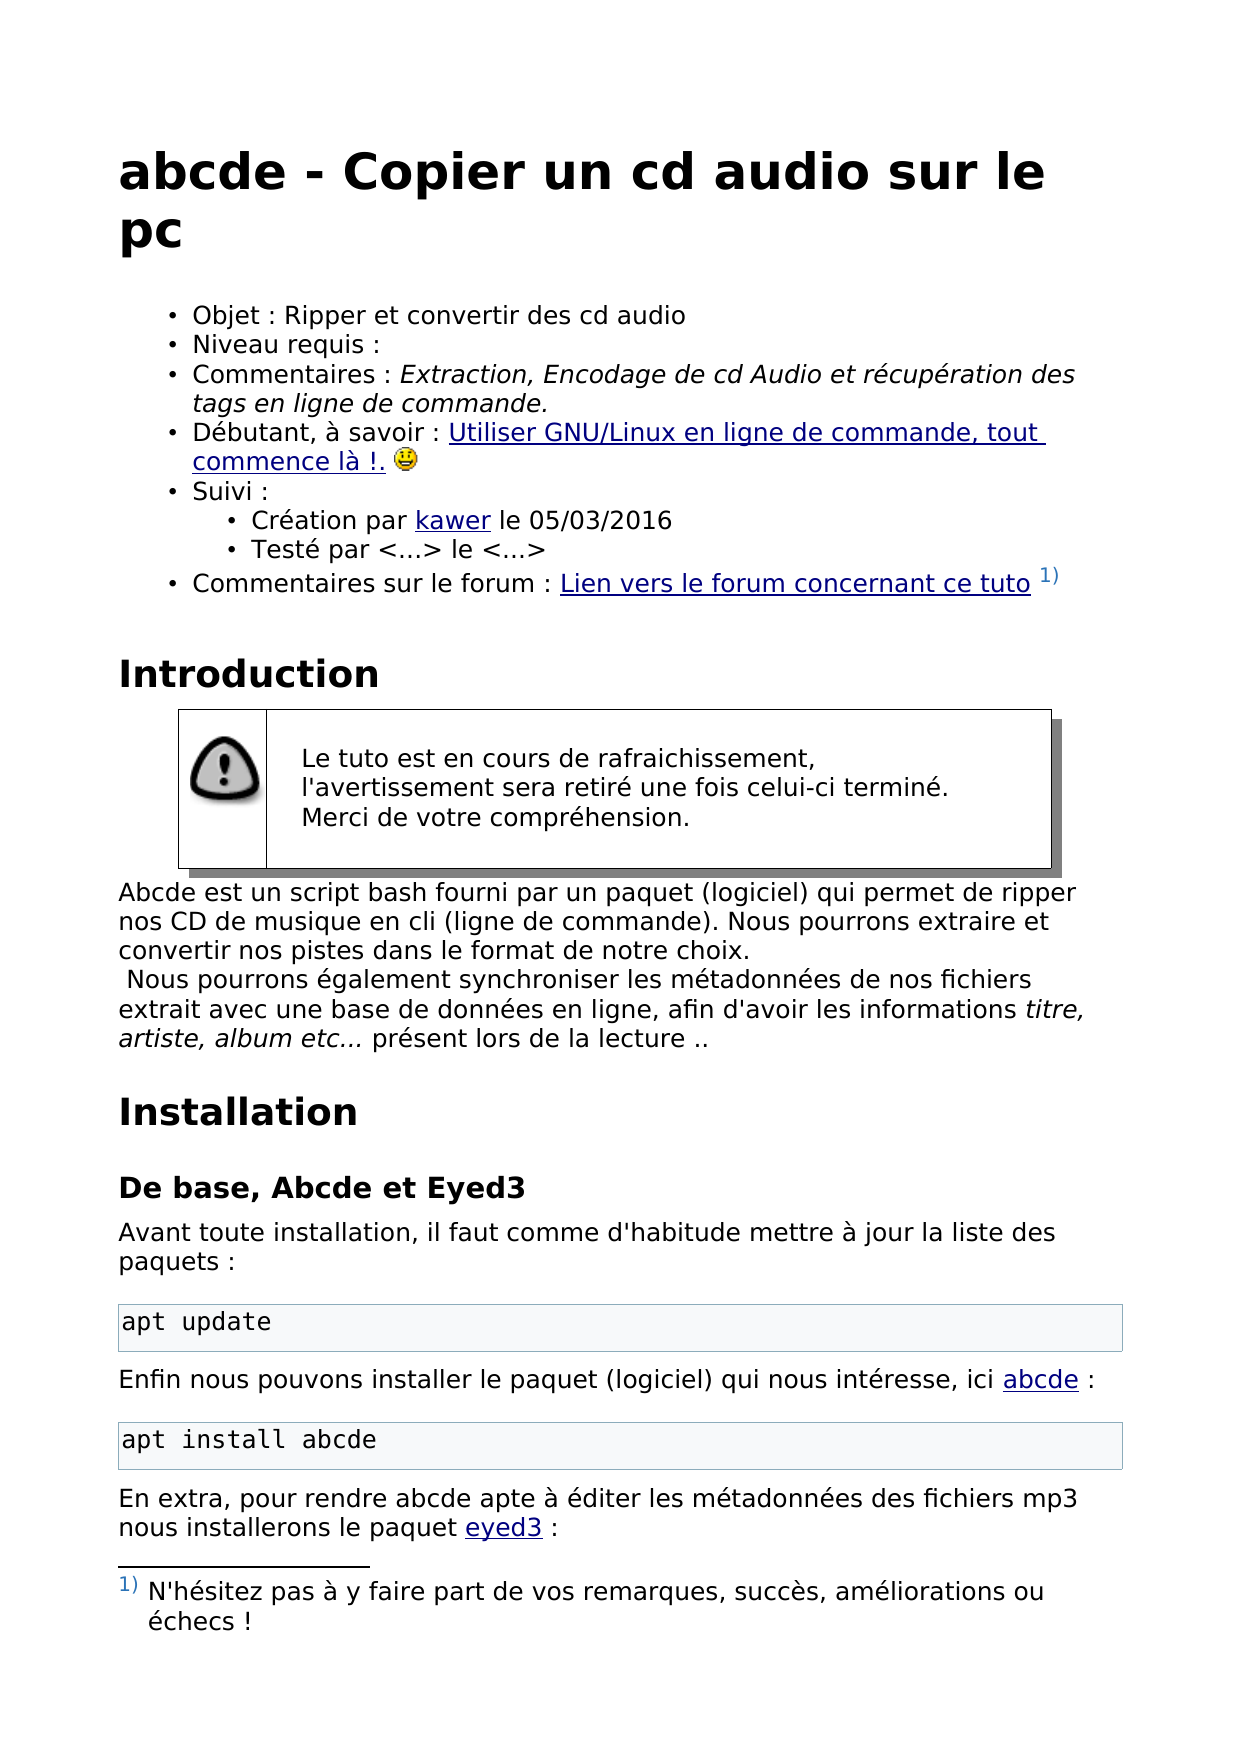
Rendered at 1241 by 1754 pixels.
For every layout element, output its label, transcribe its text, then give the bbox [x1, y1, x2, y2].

table_header apt update [119, 1305, 1122, 1351]
text Abcde est un script bash fourni par un paquet (logiciel) qui permet de ripper nos CD de musique en cli (ligne de commande). Nous pourrons extraire et convertir nos pistes dans le format de notre choix. Nous pourrons également synchroniser les métadonnées de nos fichiers extrait avec une base de données en ligne, afin d'avoir les informations titre, artiste, album etc... présent lors de la lecture .. [118, 878, 1122, 1053]
text En extra, pour rendre abcde apte à éditer les métadonnées des fichiers mp3 nous installerons le paquet eyed3 : [118, 1484, 1122, 1542]
picture [394, 447, 418, 471]
picture [190, 732, 266, 808]
table_header apt install abcde [119, 1423, 1122, 1469]
subtitle abcde - Copier un cd audio sur le pc [118, 143, 1122, 259]
table_header Le tuto est en cours de rafraichissement, l'avertissement sera retiré une fois celui-ci terminé. Merci de votre compréhension. [267, 710, 1051, 867]
list Débutant, à savoir : Utiliser GNU/Linux en ligne de commande, tout commence là !. [177, 418, 1122, 477]
list Commentaires : Extraction, Encodage de cd Audio et récupération des tags en ligne de commande. [177, 360, 1122, 418]
list Création par kawer le 05/03/2016 [236, 506, 1122, 535]
table_header [179, 710, 266, 867]
text Enfin nous pouvons installer le paquet (logiciel) qui nous intéresse, ici abcde : [118, 1366, 1122, 1395]
list N'hésitez pas à y faire part de vos remarques, succès, améliorations ou échecs ! [118, 1573, 1122, 1636]
subtitle Installation [118, 1091, 1122, 1134]
list Objet : Ripper et convertir des cd audio [177, 302, 1122, 331]
subtitle Introduction [118, 653, 1122, 696]
list Testé par <...> le <...> [236, 535, 1122, 564]
subtitle De base, Abcde et Eyed3 [118, 1172, 1122, 1206]
text Avant toute installation, il faut comme d'habitude mettre à jour la liste des paquets : [118, 1218, 1122, 1277]
list Niveau requis : [177, 331, 1122, 360]
list Suivi : [177, 477, 1122, 506]
list Commentaires sur le forum : Lien vers le forum concernant ce tuto [177, 564, 1122, 598]
